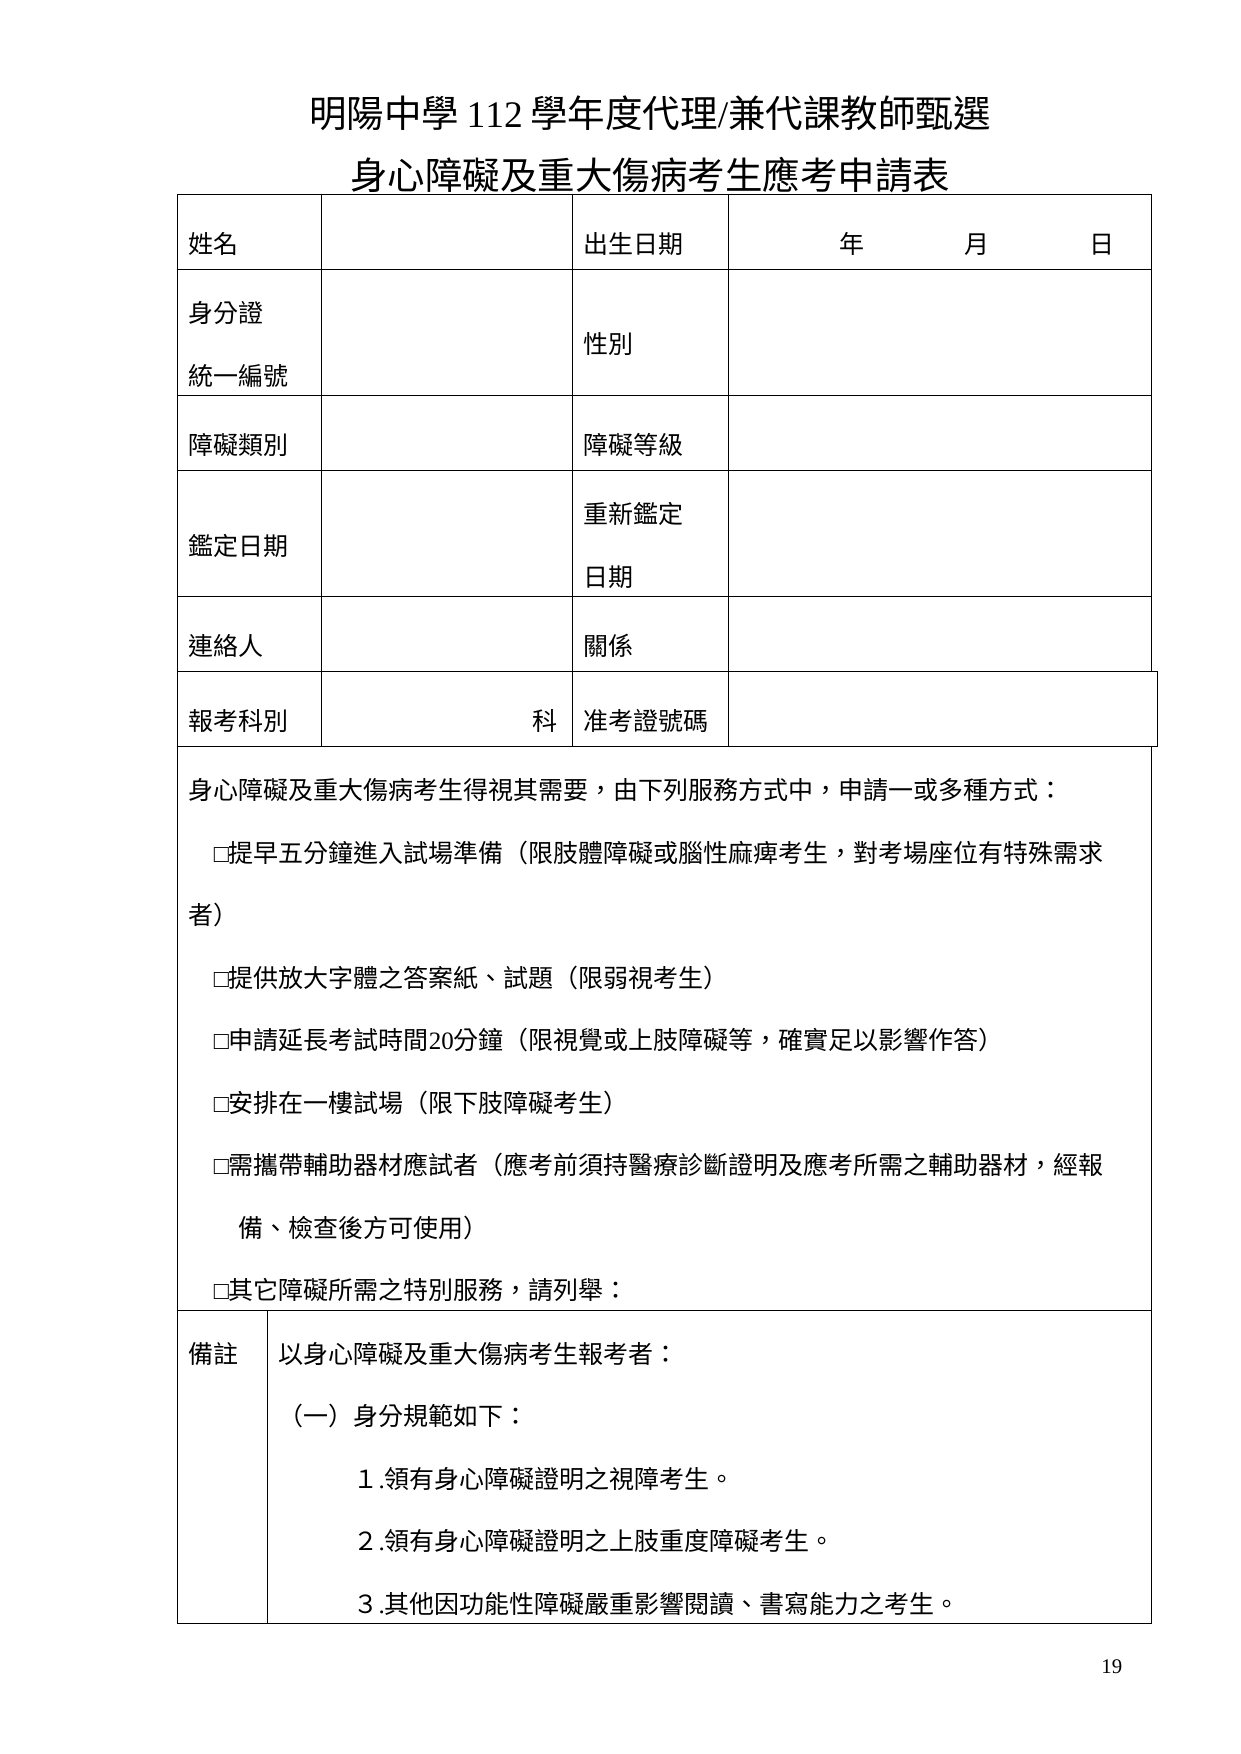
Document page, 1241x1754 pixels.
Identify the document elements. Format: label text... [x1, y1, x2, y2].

table_cell 備註 [178, 1311, 267, 1623]
table_cell [1152, 596, 1158, 671]
table_cell 障礙類別 [178, 396, 321, 470]
table_cell [322, 471, 572, 596]
table_header 年 月 日 [729, 195, 1151, 269]
table_cell 障礙等級 [573, 396, 728, 470]
text 身心障礙及重大傷病考生應考申請表 [177, 132, 1122, 194]
table_cell [729, 270, 1151, 395]
table_cell 連絡人 [178, 597, 321, 671]
table_cell [1152, 1310, 1158, 1623]
table_cell [729, 672, 1157, 746]
table_cell [729, 597, 1151, 671]
table_header 出生日期 [573, 195, 728, 269]
table_cell [1152, 470, 1158, 596]
table_cell 身分證 統一編號 [178, 270, 321, 395]
table_cell 准考證號碼 [573, 672, 728, 746]
table_cell 關係 [573, 597, 728, 671]
table_cell 性別 [573, 270, 728, 395]
table_header [322, 195, 572, 269]
table_header 姓名 [178, 195, 321, 269]
table_cell [1152, 395, 1158, 470]
table_cell 鑑定日期 [178, 471, 321, 596]
table_cell 身心障礙及重大傷病考生得視其需要，由下列服務方式中，申請一或多種方式： □提早五分鐘進入試場準備（限肢體障礙或腦性麻痺考生，對考場座位有特殊需求者） □提供放大字體之答案紙、試題（限弱視考生） □申請延長考試時間20分鐘（限視覺或上肢障礙等，確實足以影響作答） □安排在一樓試場（限下肢障礙考生） □需攜帶輔助器材應試者（應考前須持醫療診斷證明及應考所需之輔助器材，經報備、檢查後方可使用） □其它障礙所需之特別服務，請列舉： [178, 747, 1151, 1310]
table_cell [729, 396, 1151, 470]
table_cell [322, 597, 572, 671]
text 明陽中學112學年度代理/兼代課教師甄選 [177, 69, 1122, 132]
table_cell [322, 396, 572, 470]
table_cell 重新鑑定 日期 [573, 471, 728, 596]
table_cell 科 [322, 672, 572, 746]
table_cell 以身心障礙及重大傷病考生報考者： （一）身分規範如下： １.領有身心障礙證明之視障考生。 ２.領有身心障礙證明之上肢重度障礙考生。 ３.其他因功能性障礙嚴重影響閱讀、書寫能力之考生。 [268, 1311, 1151, 1623]
table_cell [1152, 269, 1158, 395]
table_cell 報考科別 [178, 672, 321, 746]
table_header [1152, 194, 1158, 269]
table_cell [322, 270, 572, 395]
table_cell [729, 471, 1151, 596]
table_cell [1152, 747, 1158, 1310]
